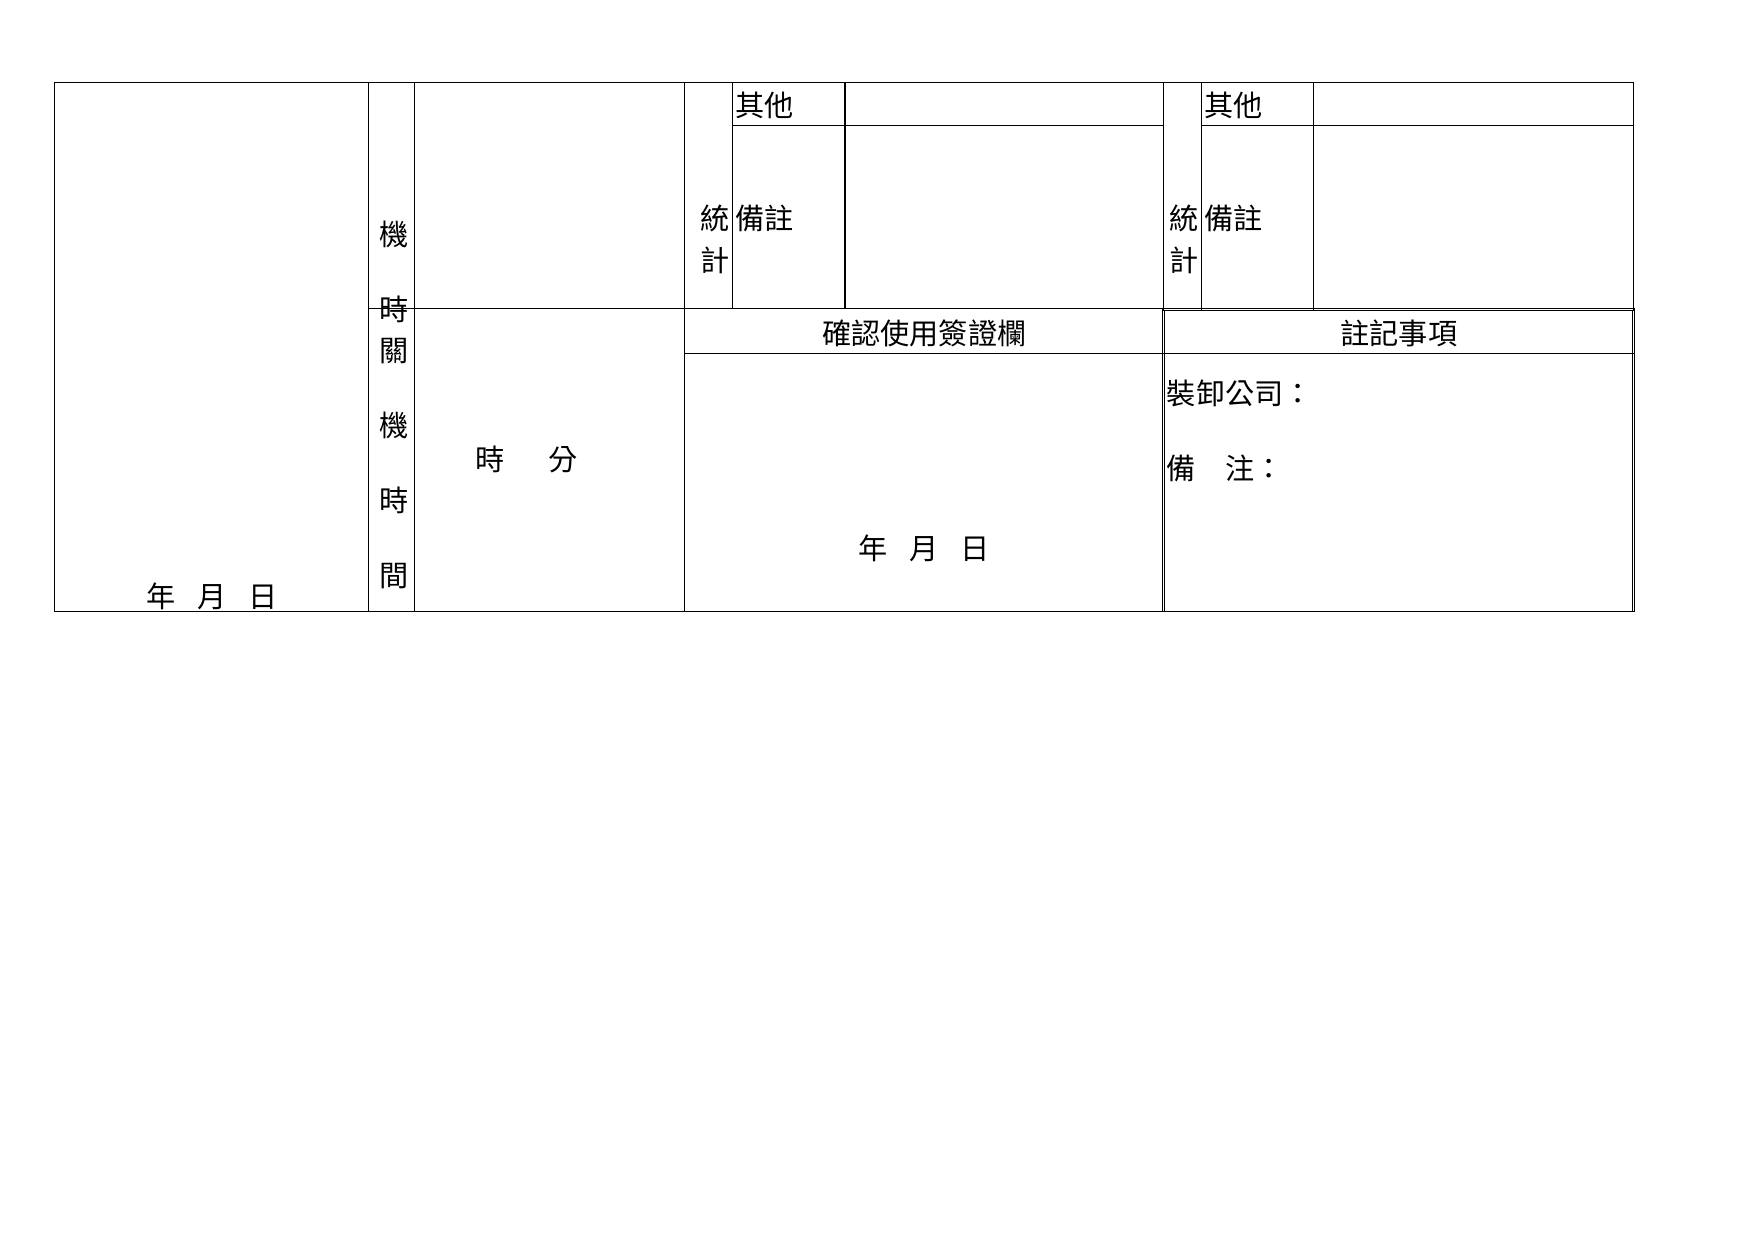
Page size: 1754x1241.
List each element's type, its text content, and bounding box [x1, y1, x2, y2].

table_cell 備註 [1202, 126, 1313, 308]
table_cell [415, 83, 684, 308]
table_cell 時 分 [415, 309, 684, 611]
table_cell 統計 [1164, 83, 1201, 308]
table_cell 註記事項 [1165, 311, 1632, 353]
table_cell 開機時間 [369, 83, 414, 308]
table_cell 確認使用簽證欄 [685, 309, 1162, 353]
table_cell [1314, 126, 1633, 308]
table_cell 裝卸公司： 備 注： [1165, 354, 1632, 611]
table_cell 統計 [685, 83, 732, 308]
table_cell 年 月 日 [55, 83, 368, 611]
table_cell [1314, 83, 1633, 125]
table_cell 其他 [733, 83, 844, 125]
table_cell 年 月 日 [685, 354, 1162, 611]
table_cell 關機時間 [369, 309, 414, 611]
table_cell [846, 83, 1163, 125]
table_cell 其他 [1202, 83, 1313, 125]
table_cell [846, 126, 1163, 308]
table_cell 備註 [733, 126, 844, 308]
